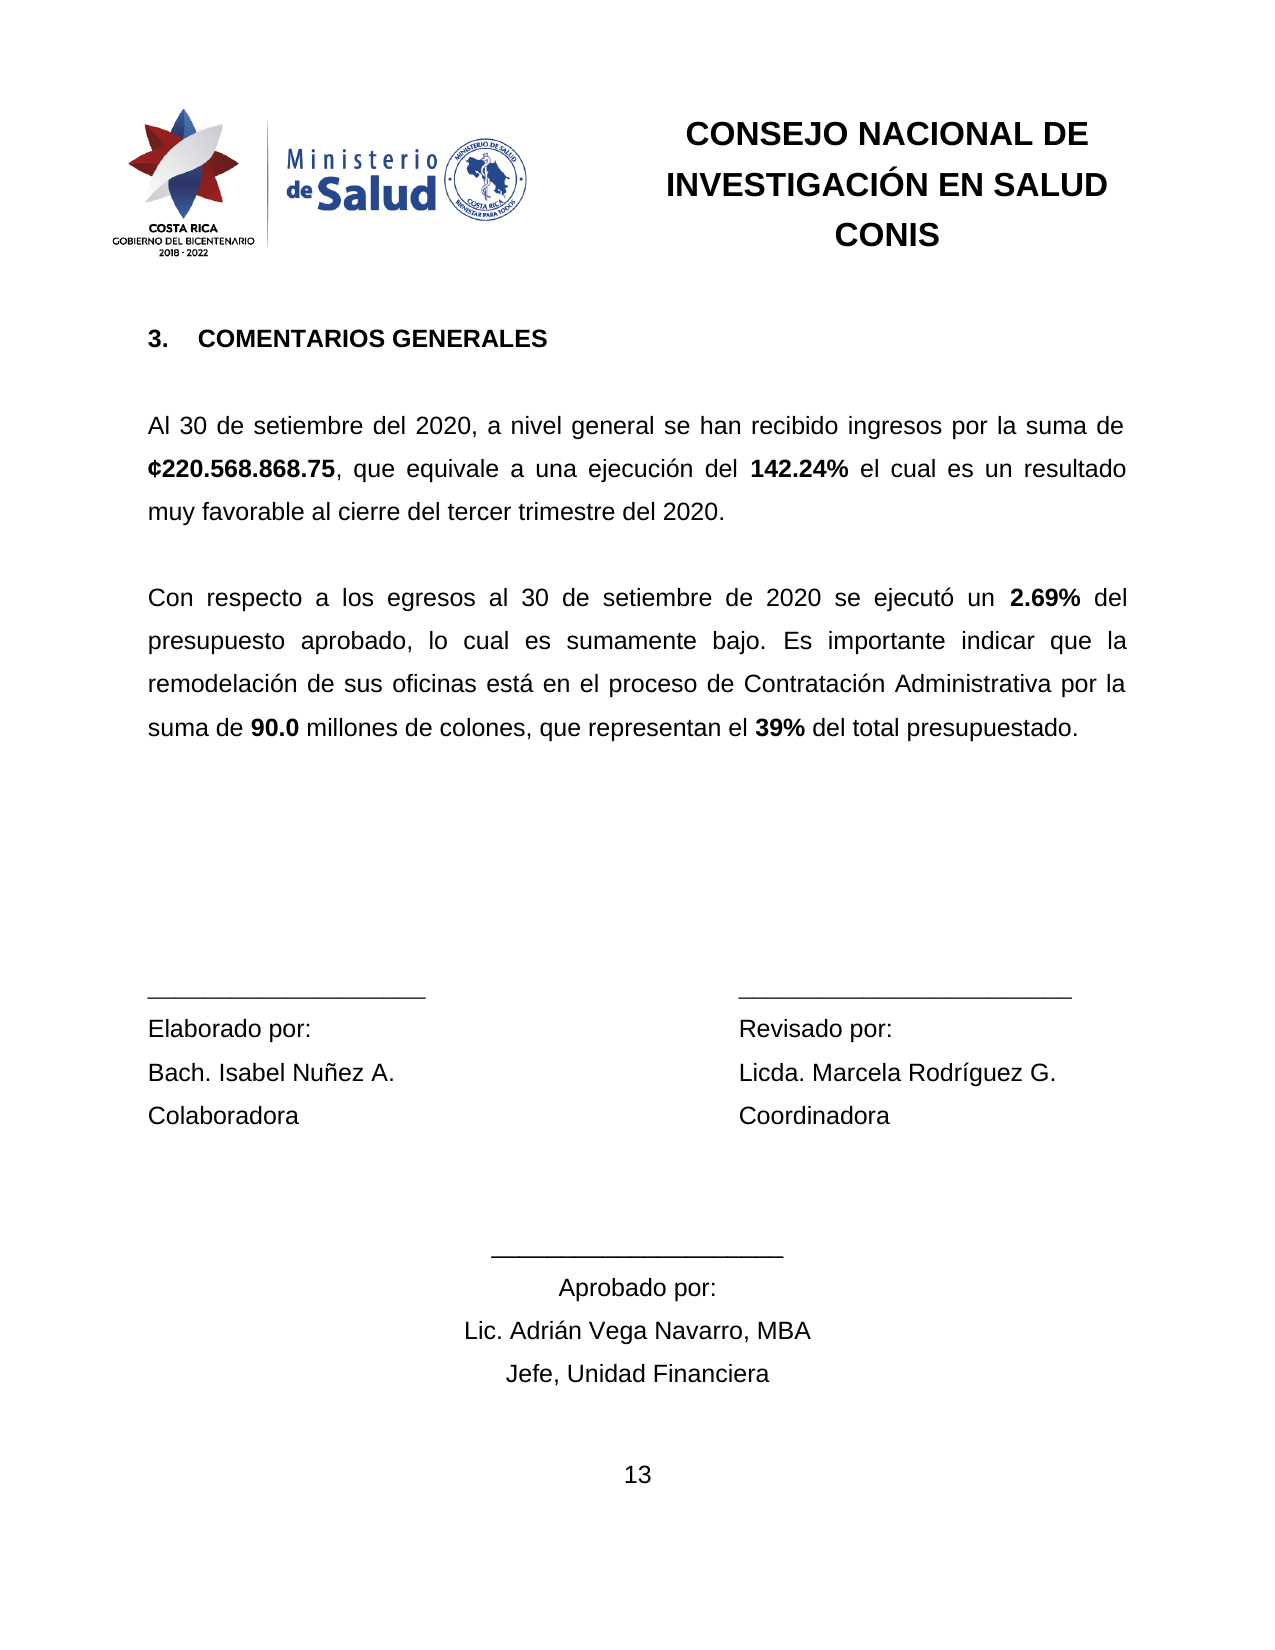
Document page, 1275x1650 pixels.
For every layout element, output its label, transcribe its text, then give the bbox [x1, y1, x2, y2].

text Al 30 de setiembre del 2020, a nivel general se han recibido ingresos por la suma de ¢220.568.868.75, que equivale a una ejecución del 142.24% el cual es un resultado muy favorable al cierre del tercer trimestre del 2020. [148, 411, 1127, 526]
text _____________________ [148, 1230, 1127, 1259]
text Jefe, Unidad Financiera [148, 1359, 1127, 1388]
text Elaborado por: Revisado por: [148, 1014, 1127, 1043]
text Con respecto a los egresos al 30 de setiembre de 2020 se ejecutó un 2.69% del presupuesto aprobado, lo cual es sumamente bajo. Es importante indicar que la remodelación de sus oficinas está en el proceso de Contratación Administrativa por la suma de 90.0 millones de colones, que representan el 39% del total presupuestado. [148, 583, 1127, 741]
list COMENTARIOS GENERALES [148, 324, 1127, 353]
text ____________________ ________________________ [148, 971, 1127, 1000]
text Colaboradora Coordinadora [148, 1101, 1127, 1129]
text Aprobado por: [148, 1273, 1127, 1302]
text Lic. Adrián Vega Navarro, MBA [148, 1316, 1127, 1345]
text Bach. Isabel Nuñez A. Licda. Marcela Rodríguez G. [148, 1057, 1127, 1086]
